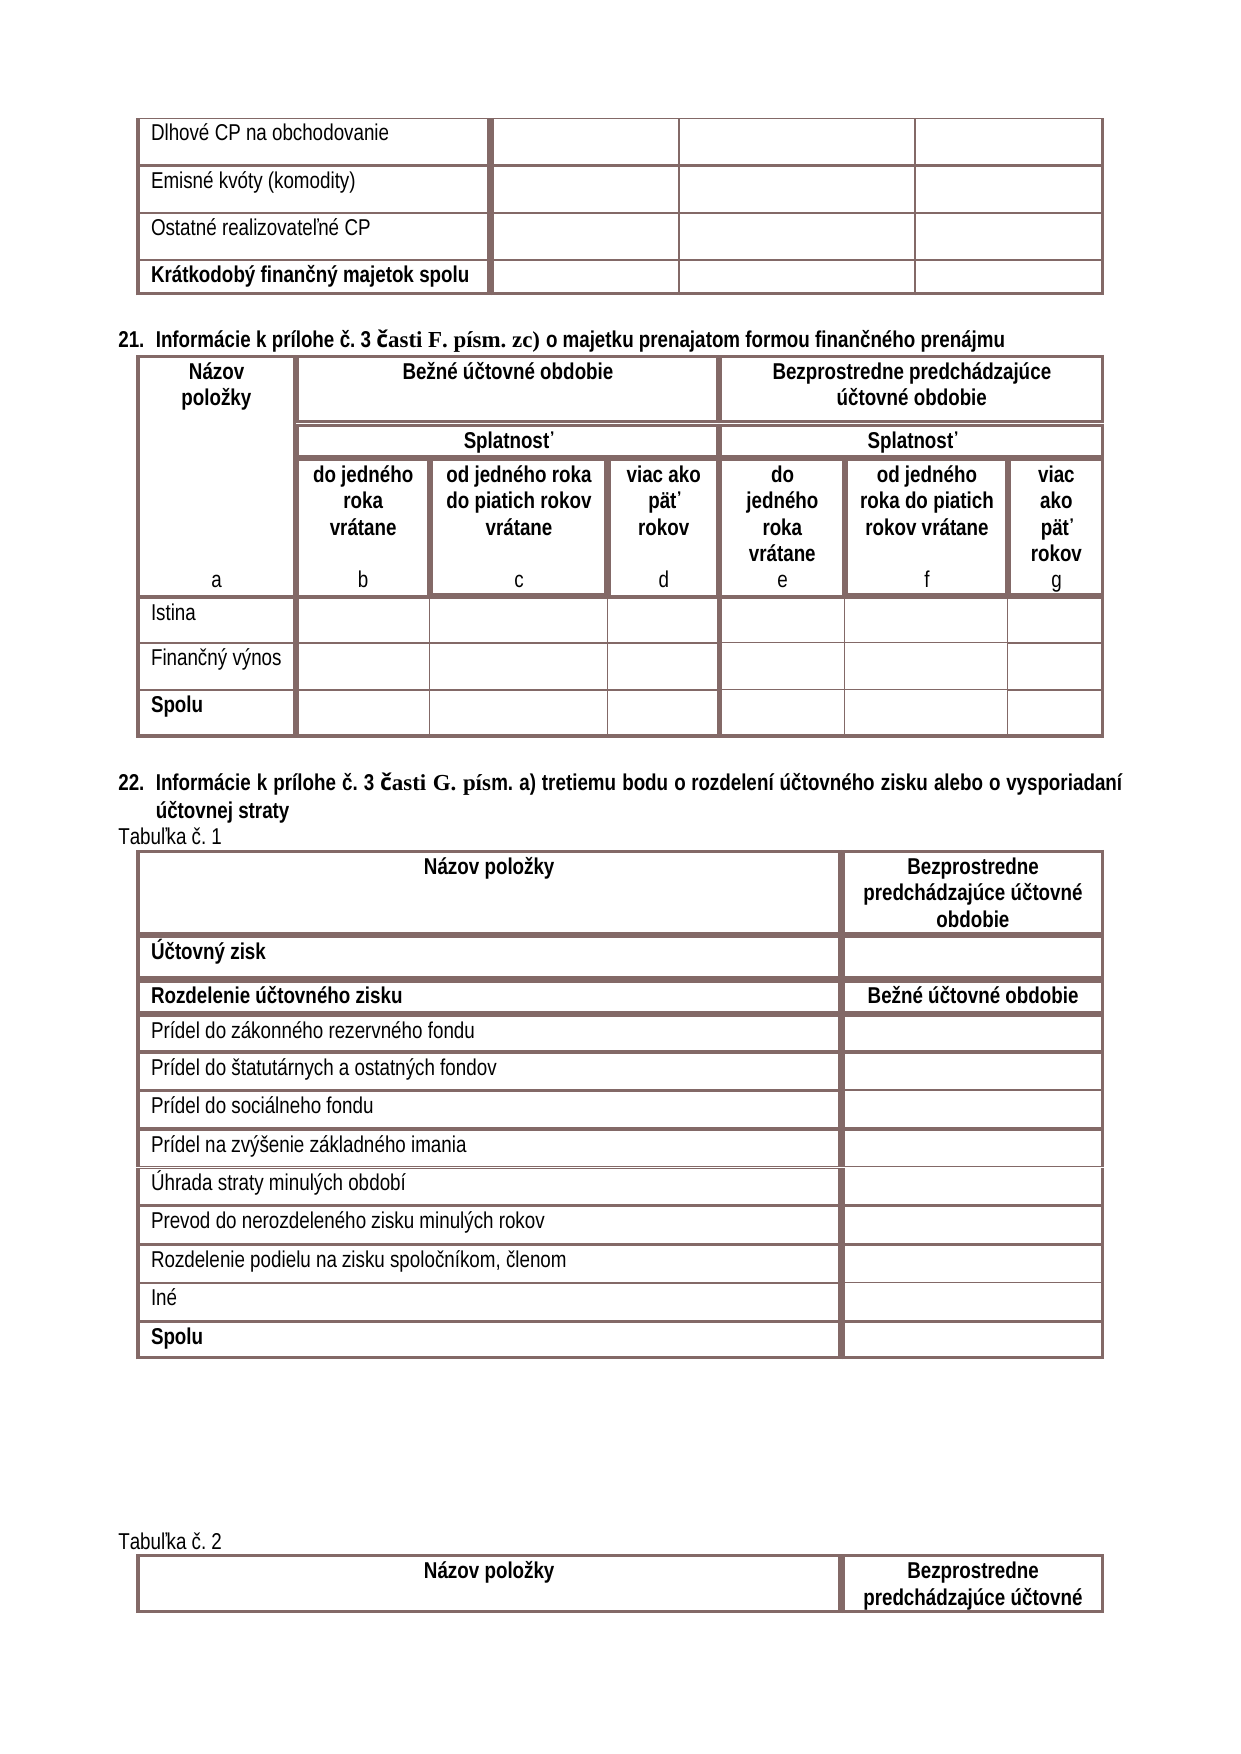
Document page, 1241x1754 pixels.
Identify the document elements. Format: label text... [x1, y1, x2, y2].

table_header Bezprostredne predchádzajúce účtovné obdobie [722, 358, 1101, 420]
table_cell [494, 261, 678, 292]
table_cell Ostatné realizovateľné CP [140, 214, 487, 259]
table_cell [680, 119, 914, 164]
table_cell [845, 1054, 1101, 1089]
table_cell a [140, 566, 293, 595]
table_cell g [1011, 566, 1101, 593]
table_cell Prevod do nerozdeleného zisku minulých rokov [140, 1207, 838, 1243]
table_cell Splatnosť [299, 427, 716, 455]
table_cell [680, 214, 914, 259]
table_cell [845, 1246, 1101, 1282]
table_cell [722, 690, 844, 734]
table_cell Prídel do sociálneho fondu [140, 1092, 838, 1127]
table_cell do jedného roka vrátane [299, 461, 427, 566]
table_header Názov položky [140, 358, 293, 566]
table_cell [845, 1283, 1101, 1320]
table_cell [722, 643, 844, 689]
table_cell [916, 214, 1101, 259]
table_cell [680, 261, 914, 292]
table_cell [494, 214, 678, 259]
table_cell [299, 644, 429, 689]
table_cell [1008, 691, 1101, 734]
table_cell Rozdelenie podielu na zisku spoločníkom, členom [140, 1246, 838, 1282]
table_cell e [722, 566, 842, 595]
table_cell [430, 691, 607, 734]
table_cell Prídel na zvýšenie základného imania [140, 1131, 838, 1166]
table_cell viac ako päť rokov [611, 461, 716, 566]
table_cell [680, 167, 914, 212]
table_cell [845, 599, 1007, 642]
table_cell Iné [140, 1284, 838, 1320]
table_cell [845, 1168, 1101, 1204]
table_cell d [611, 566, 716, 595]
table_cell [845, 1131, 1101, 1166]
table_cell [299, 599, 429, 642]
text Tabuľka č. 2 [118, 1528, 1122, 1554]
table_cell Spolu [140, 691, 293, 734]
table_cell [845, 938, 1101, 976]
table_cell Spolu [140, 1323, 838, 1356]
table_cell [845, 1091, 1101, 1127]
table_cell [299, 691, 429, 734]
text 21. Informácie k prílohe č. 3 časti F. písm. zc) o majetku prenajatom formou finančného prenájmu [118, 323, 1122, 355]
table_cell Rozdelenie účtovného zisku [140, 983, 838, 1011]
table_cell [722, 599, 844, 642]
table_cell Prídel do štatutárnych a ostatných fondov [140, 1054, 838, 1089]
table_cell [608, 691, 717, 734]
table_cell Prídel do zákonného rezervného fondu [140, 1017, 838, 1050]
table_cell [430, 599, 607, 642]
text 22. Informácie k prílohe č. 3 časti G. písm. a) tretiemu bodu o rozdelení účtovného zisku alebo o vysporiadaní účtovnej straty [118, 766, 1122, 823]
table_cell Istina [140, 599, 293, 642]
table_header Bezprostredne predchádzajúce účtovné [845, 1557, 1101, 1610]
table_cell Finančný výnos [140, 644, 293, 689]
table_cell Krátkodobý finančný majetok spolu [140, 261, 487, 292]
table_cell [494, 167, 678, 212]
table_cell [916, 119, 1101, 164]
table_cell [845, 1207, 1101, 1243]
table_cell [845, 1323, 1101, 1356]
table_cell Úhrada straty minulých období [140, 1169, 838, 1204]
table_header Názov položky [140, 1557, 838, 1610]
table_cell [608, 644, 717, 689]
table_cell od jedného roka do piatich rokov vrátane [848, 461, 1005, 566]
table_cell [845, 643, 1007, 689]
table_header Bezprostredne predchádzajúce účtovné obdobie [845, 853, 1101, 932]
table_cell [608, 599, 717, 642]
table_cell Emisné kvóty (komodity) [140, 167, 487, 212]
table_cell b [299, 566, 427, 595]
table_cell [845, 690, 1007, 734]
table_cell [430, 644, 607, 689]
table_cell [494, 119, 678, 164]
table_cell [916, 261, 1101, 292]
table_header Názov položky [140, 853, 838, 932]
table_cell [845, 1017, 1101, 1050]
table_cell [1008, 644, 1101, 689]
table_cell viac ako päť rokov [1011, 461, 1101, 566]
table_cell Splatnosť [722, 427, 1101, 455]
table_cell Účtovný zisk [140, 938, 838, 976]
text Tabuľka č. 1 [118, 823, 1122, 850]
table_cell f [848, 566, 1005, 593]
table_cell [916, 167, 1101, 212]
table_cell od jedného roka do piatich rokov vrátane [433, 461, 604, 566]
table_cell c [433, 566, 604, 593]
table_cell [1008, 599, 1101, 642]
table_cell do jedného roka vrátane [722, 461, 842, 566]
table_cell Dlhové CP na obchodovanie [140, 119, 487, 164]
table_header Bežné účtovné obdobie [299, 358, 716, 420]
table_cell Bežné účtovné obdobie [845, 983, 1101, 1011]
